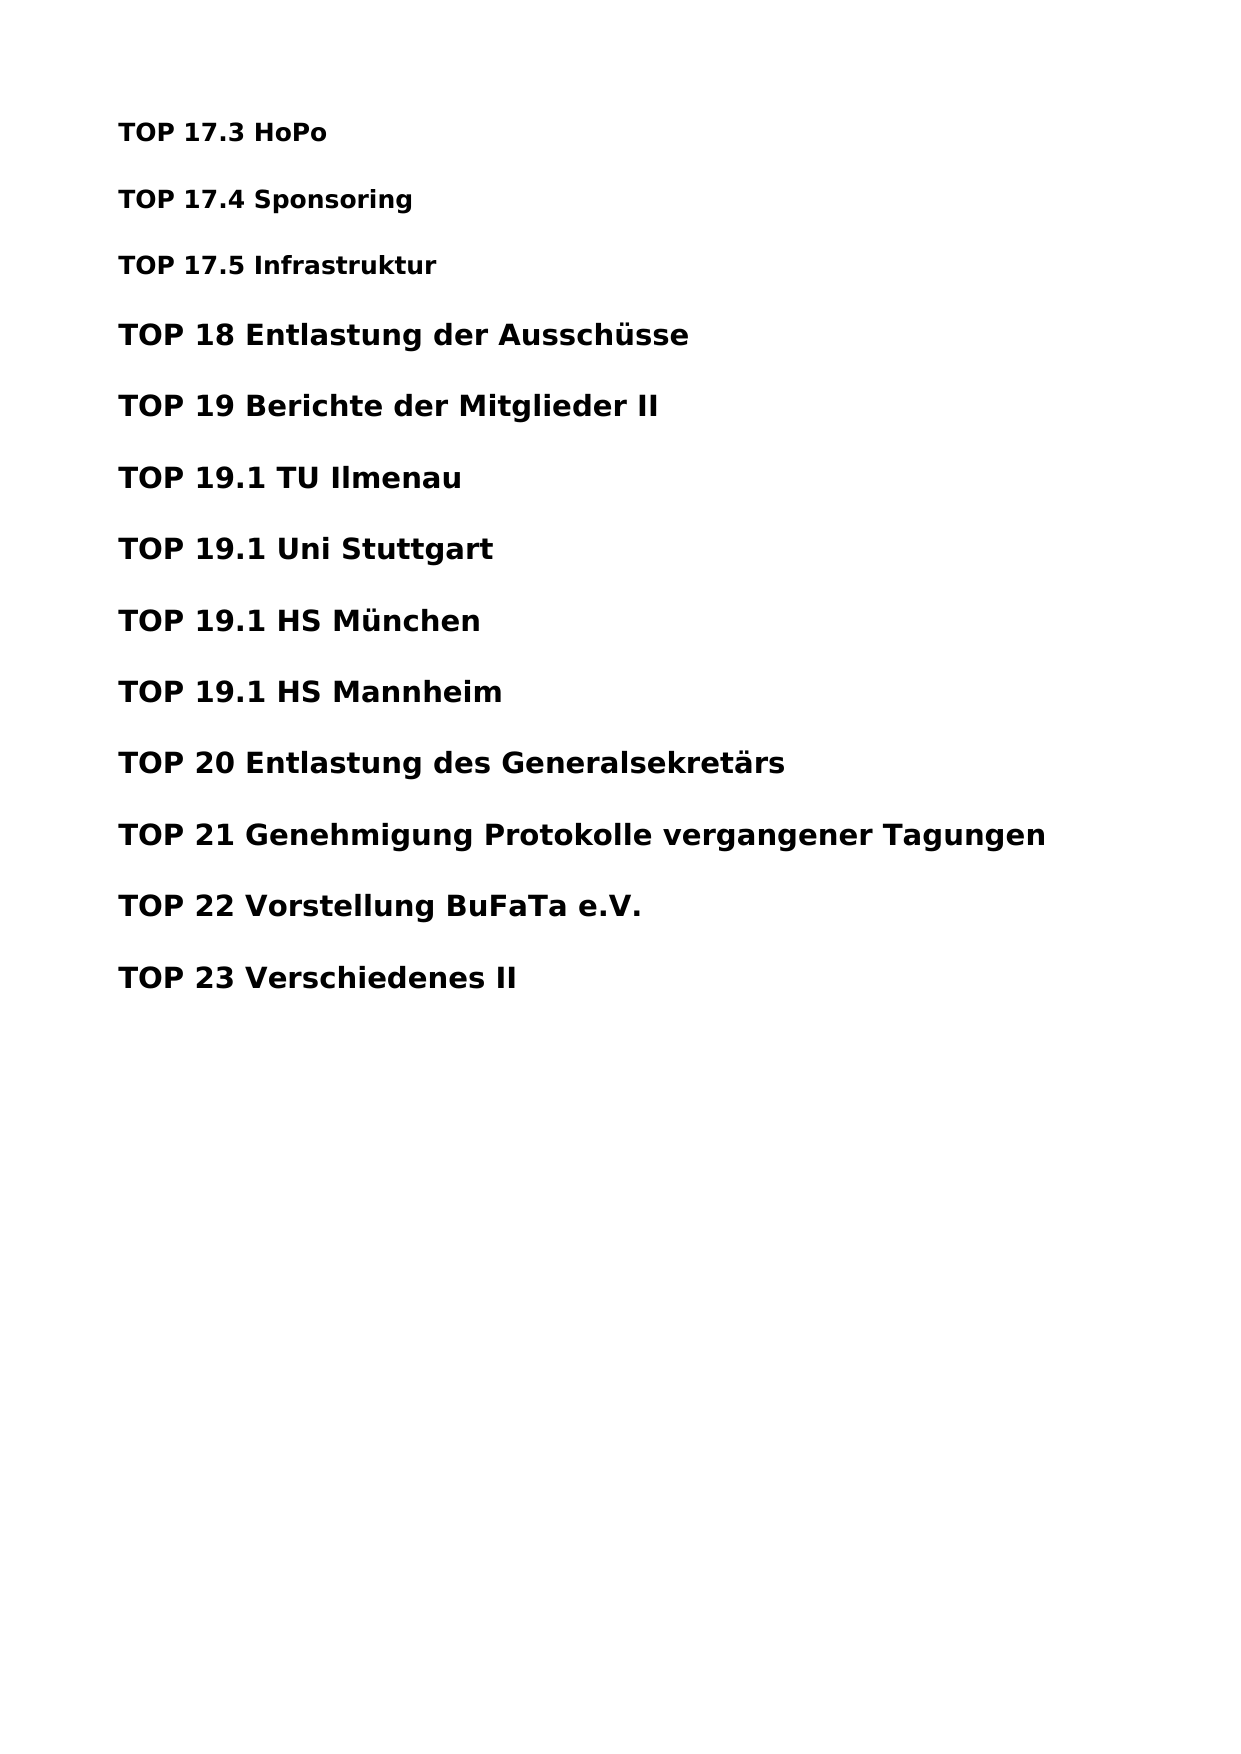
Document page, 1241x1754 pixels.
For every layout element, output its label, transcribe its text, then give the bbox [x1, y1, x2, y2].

subtitle TOP 22 Vorstellung BuFaTa e.V. [118, 890, 1122, 924]
subtitle TOP 19.1 TU Ilmenau [118, 461, 1122, 495]
subtitle TOP 18 Entlastung der Ausschüsse [118, 318, 1122, 352]
subtitle TOP 19 Berichte der Mitglieder II [118, 389, 1122, 423]
subtitle TOP 23 Verschiedenes II [118, 961, 1122, 995]
subtitle TOP 17.5 Infrastruktur [118, 251, 1122, 281]
subtitle TOP 17.4 Sponsoring [118, 185, 1122, 214]
subtitle TOP 19.1 HS München [118, 604, 1122, 638]
subtitle TOP 19.1 HS Mannheim [118, 675, 1122, 709]
subtitle TOP 21 Genehmigung Protokolle vergangener Tagungen [118, 818, 1122, 852]
subtitle TOP 19.1 Uni Stuttgart [118, 532, 1122, 566]
subtitle TOP 20 Entlastung des Generalsekretärs [118, 747, 1122, 781]
subtitle TOP 17.3 HoPo [118, 118, 1122, 147]
